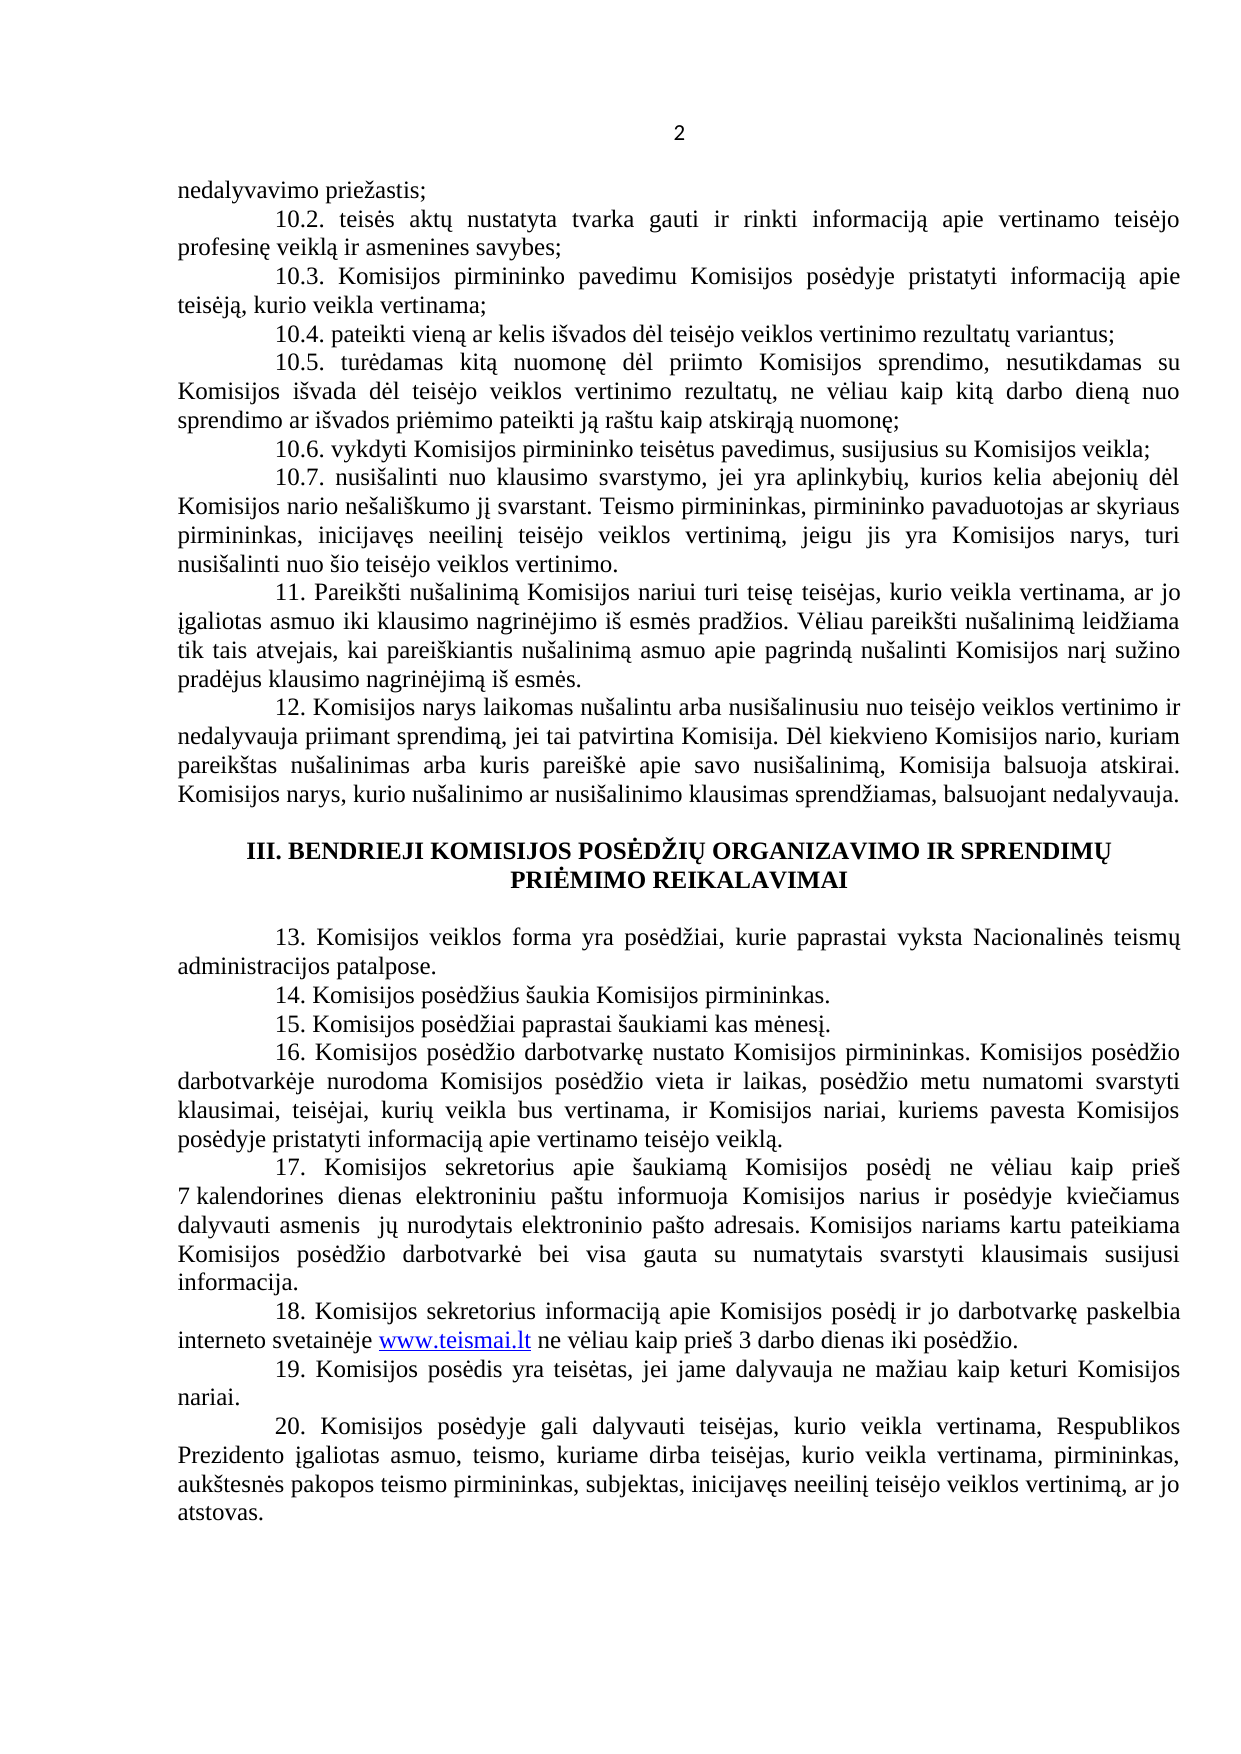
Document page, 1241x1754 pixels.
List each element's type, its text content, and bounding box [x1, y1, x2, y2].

text nedalyvavimo priežastis; [177, 175, 1181, 204]
text 14. Komisijos posėdžius šaukia Komisijos pirmininkas. [177, 980, 1181, 1009]
text 10.3. Komisijos pirmininko pavedimu Komisijos posėdyje pristatyti informaciją apie teisėją, kurio veikla vertinama; [177, 261, 1181, 319]
text 10.6. vykdyti Komisijos pirmininko teisėtus pavedimus, susijusius su Komisijos veikla; [177, 434, 1181, 462]
text 15. Komisijos posėdžiai paprastai šaukiami kas mėnesį. [177, 1009, 1181, 1037]
text 13. Komisijos veiklos forma yra posėdžiai, kurie paprastai vyksta Nacionalinės teismų administracijos patalpose. [177, 922, 1181, 980]
text 10.7. nusišalinti nuo klausimo svarstymo, jei yra aplinkybių, kurios kelia abejonių dėl Komisijos nario nešališkumo jį svarstant. Teismo pirmininkas, pirmininko pavaduotojas ar skyriaus pirmininkas, inicijavęs neeilinį teisėjo veiklos vertinimą, jeigu jis yra Komisijos narys, turi nusišalinti nuo šio teisėjo veiklos vertinimo. [177, 462, 1181, 577]
text 19. Komisijos posėdis yra teisėtas, jei jame dalyvauja ne mažiau kaip keturi Komisijos nariai. [177, 1354, 1181, 1411]
text 10.2. teisės aktų nustatyta tvarka gauti ir rinkti informaciją apie vertinamo teisėjo profesinę veiklą ir asmenines savybes; [177, 204, 1181, 261]
text 11. Pareikšti nušalinimą Komisijos nariui turi teisę teisėjas, kurio veikla vertinama, ar jo įgaliotas asmuo iki klausimo nagrinėjimo iš esmės pradžios. Vėliau pareikšti nušalinimą leidžiama tik tais atvejais, kai pareiškiantis nušalinimą asmuo apie pagrindą nušalinti Komisijos narį sužino pradėjus klausimo nagrinėjimą iš esmės. [177, 577, 1181, 692]
text 18. Komisijos sekretorius informaciją apie Komisijos posėdį ir jo darbotvarkę paskelbia interneto svetainėje www.teismai.lt ne vėliau kaip prieš 3 darbo dienas iki posėdžio. [177, 1296, 1181, 1354]
text 10.5. turėdamas kitą nuomonę dėl priimto Komisijos sprendimo, nesutikdamas su Komisijos išvada dėl teisėjo veiklos vertinimo rezultatų, ne vėliau kaip kitą darbo dieną nuo sprendimo ar išvados priėmimo pateikti ją raštu kaip atskirąją nuomonę; [177, 347, 1181, 434]
text 17. Komisijos sekretorius apie šaukiamą Komisijos posėdį ne vėliau kaip prieš 7 kalendorines dienas elektroniniu paštu informuoja Komisijos narius ir posėdyje kviečiamus dalyvauti asmenis jų nurodytais elektroninio pašto adresais. Komisijos nariams kartu pateikiama Komisijos posėdžio darbotvarkė bei visa gauta su numatytais svarstyti klausimais susijusi informacija. [177, 1152, 1181, 1296]
text 12. Komisijos narys laikomas nušalintu arba nusišalinusiu nuo teisėjo veiklos vertinimo ir nedalyvauja priimant sprendimą, jei tai patvirtina Komisija. Dėl kiekvieno Komisijos nario, kuriam pareikštas nušalinimas arba kuris pareiškė apie savo nusišalinimą, Komisija balsuoja atskirai. Komisijos narys, kurio nušalinimo ar nusišalinimo klausimas sprendžiamas, balsuojant nedalyvauja. [177, 692, 1181, 807]
text III. Bendrieji KOMISIJOS posėdžiŲ organizavimO ir sprendimų priėmimO reikalavimai [177, 836, 1181, 894]
text 20. Komisijos posėdyje gali dalyvauti teisėjas, kurio veikla vertinama, Respublikos Prezidento įgaliotas asmuo, teismo, kuriame dirba teisėjas, kurio veikla vertinama, pirmininkas, aukštesnės pakopos teismo pirmininkas, subjektas, inicijavęs neeilinį teisėjo veiklos vertinimą, ar jo atstovas. [177, 1411, 1181, 1526]
text 10.4. pateikti vieną ar kelis išvados dėl teisėjo veiklos vertinimo rezultatų variantus; [177, 319, 1181, 347]
text 16. Komisijos posėdžio darbotvarkę nustato Komisijos pirmininkas. Komisijos posėdžio darbotvarkėje nurodoma Komisijos posėdžio vieta ir laikas, posėdžio metu numatomi svarstyti klausimai, teisėjai, kurių veikla bus vertinama, ir Komisijos nariai, kuriems pavesta Komisijos posėdyje pristatyti informaciją apie vertinamo teisėjo veiklą. [177, 1037, 1181, 1152]
